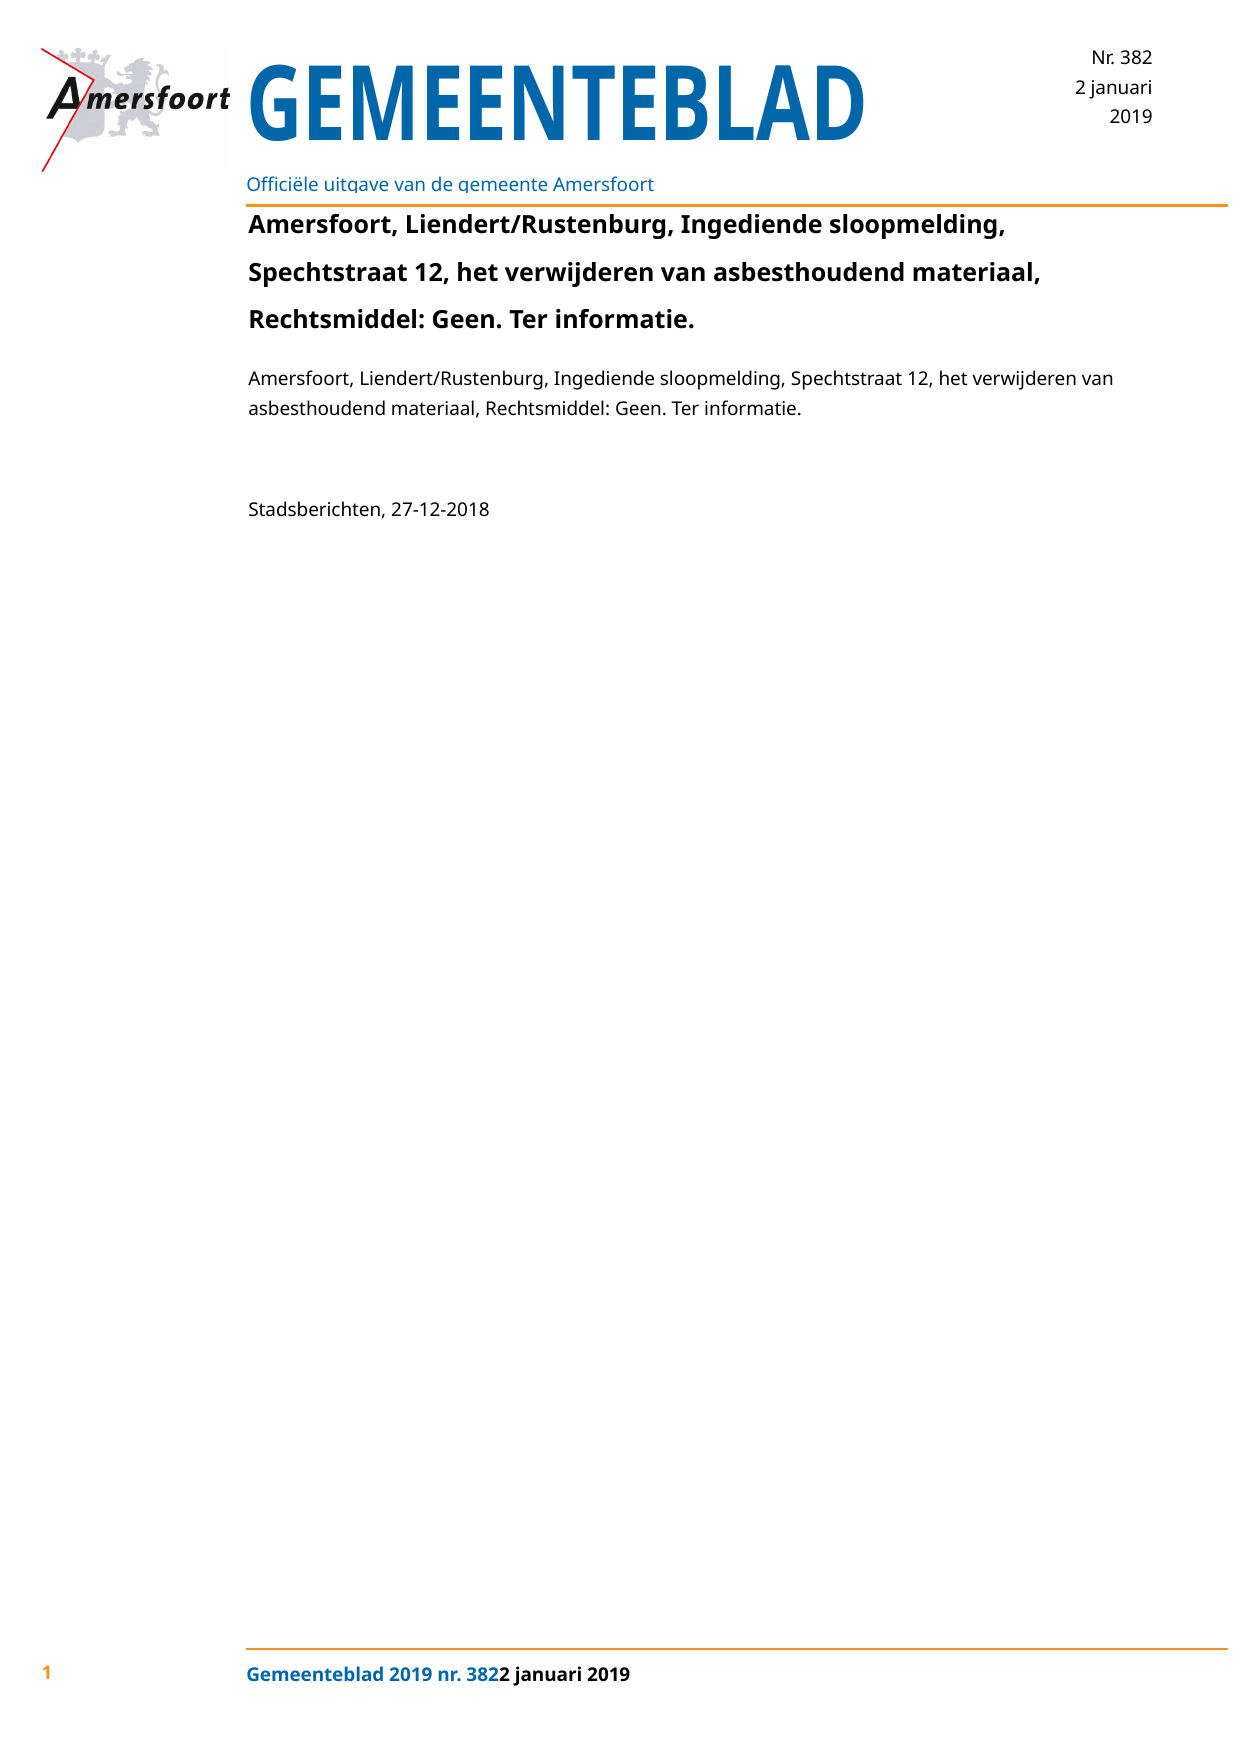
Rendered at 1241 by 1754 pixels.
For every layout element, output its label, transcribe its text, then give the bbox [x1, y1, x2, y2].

picture [41, 47, 231, 172]
text Amersfoort, Liendert/Rustenburg, Ingediende sloopmelding, Spechtstraat 12, het verwijderen van asbesthoudend materiaal, Rechtsmiddel: Geen. Ter informatie. [248, 207, 1152, 336]
text Amersfoort, Liendert/Rustenburg, Ingediende sloopmelding, Spechtstraat 12, het verwijderen van asbesthoudend materiaal, Rechtsmiddel: Geen. Ter informatie. [248, 366, 1152, 421]
text Stadsberichten, 27-12-2018 [248, 496, 1152, 522]
